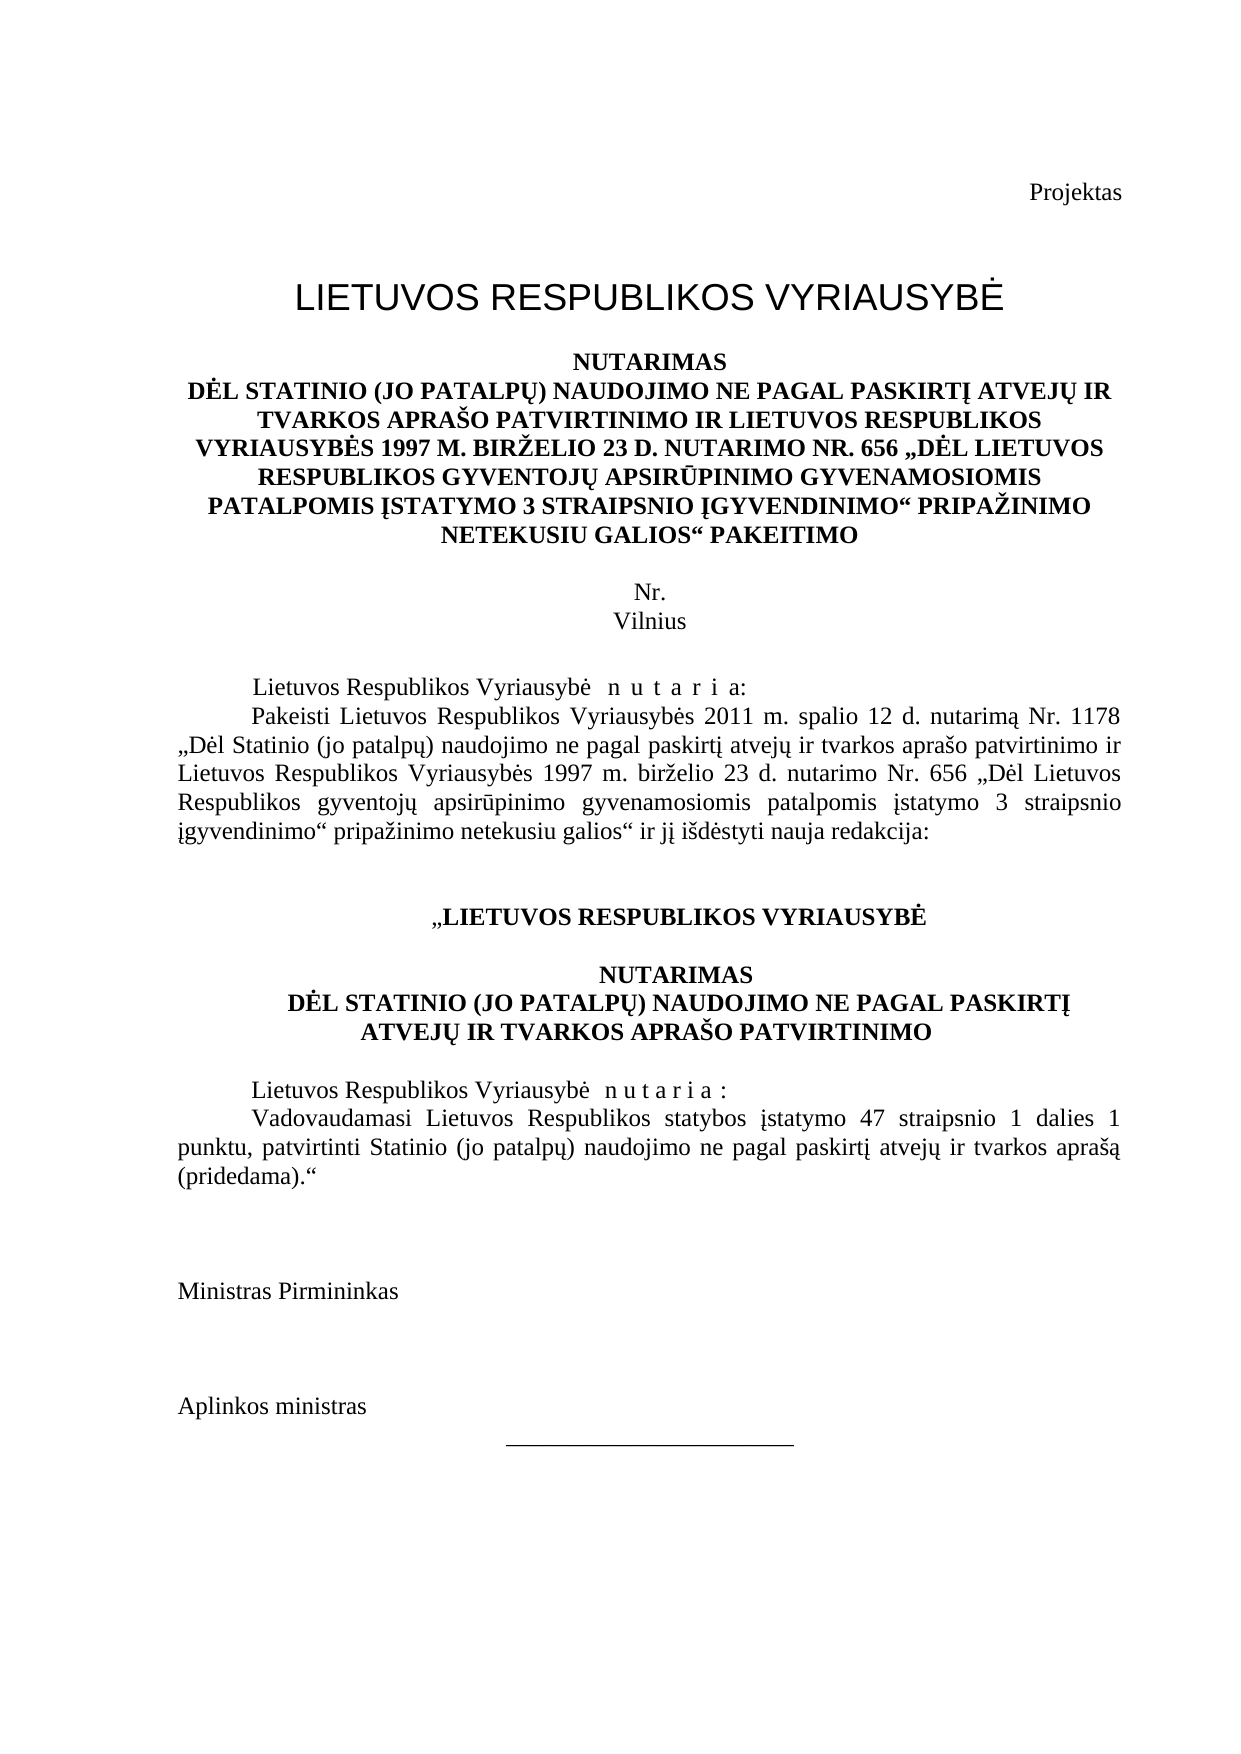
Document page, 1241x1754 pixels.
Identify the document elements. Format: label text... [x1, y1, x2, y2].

text Pakeisti Lietuvos Respublikos Vyriausybės 2011 m. spalio 12 d. nutarimą Nr. 1178 „Dėl Statinio (jo patalpų) naudojimo ne pagal paskirtį atvejų ir tvarkos aprašo patvirtinimo ir Lietuvos Respublikos Vyriausybės 1997 m. birželio 23 d. nutarimo Nr. 656 „Dėl Lietuvos Respublikos gyventojų apsirūpinimo gyvenamosiomis patalpomis įstatymo 3 straipsnio įgyvendinimo“ pripažinimo netekusiu galios“ ir jį išdėstyti nauja redakcija: [177, 701, 1122, 845]
text Lietuvos Respublikos Vyriausybė nutaria: [177, 663, 1122, 701]
text Lietuvos Respublikos Vyriausybė nutaria: [177, 1075, 1122, 1103]
text Vadovaudamasi Lietuvos Respublikos statybos įstatymo 47 straipsnio 1 dalies 1 punktu, patvirtinti Statinio (jo patalpų) naudojimo ne pagal paskirtį atvejų ir tvarkos aprašą (pridedama).“ [177, 1103, 1122, 1190]
text Aplinkos ministras [177, 1391, 1122, 1420]
text Ministras Pirmininkas [177, 1276, 1122, 1305]
text „LIETUVOS RESPUBLIKOS VYRIAUSYBĖ [177, 902, 1122, 931]
text nutarimas [177, 347, 1122, 376]
text DĖL STATINIO (JO PATALPŲ) NAUDOJIMO NE PAGAL PASKIRTĮ atvejų ir tvarkos aprašo patvirtinimo ir Lietuvos Respublikos Vyriausybės 1997 m. birželio 23 d. nutarimo Nr. 656 „Dėl Lietuvos Respublikos gyventojų apsirūpinimo gyvenamosiomis patalpomis įstatymo 3 straipsnio įgyvendinimo“ pripažinimo netekusiu galios“ PAKEITIMO [177, 376, 1122, 548]
text NUTARIMAS [177, 960, 1122, 988]
text Projektas [177, 177, 1122, 206]
text _______________________ [177, 1420, 1122, 1448]
text Nr. [177, 577, 1122, 606]
text Lietuvos Respublikos Vyriausybė [177, 275, 1122, 318]
text Vilnius [177, 606, 1122, 635]
text DĖL STATINIO (JO PATALPŲ) NAUDOJIMO NE PAGAL PASKIRTĮ atvejų ir tvarkos aprašo patvirtinimo [177, 988, 1122, 1046]
